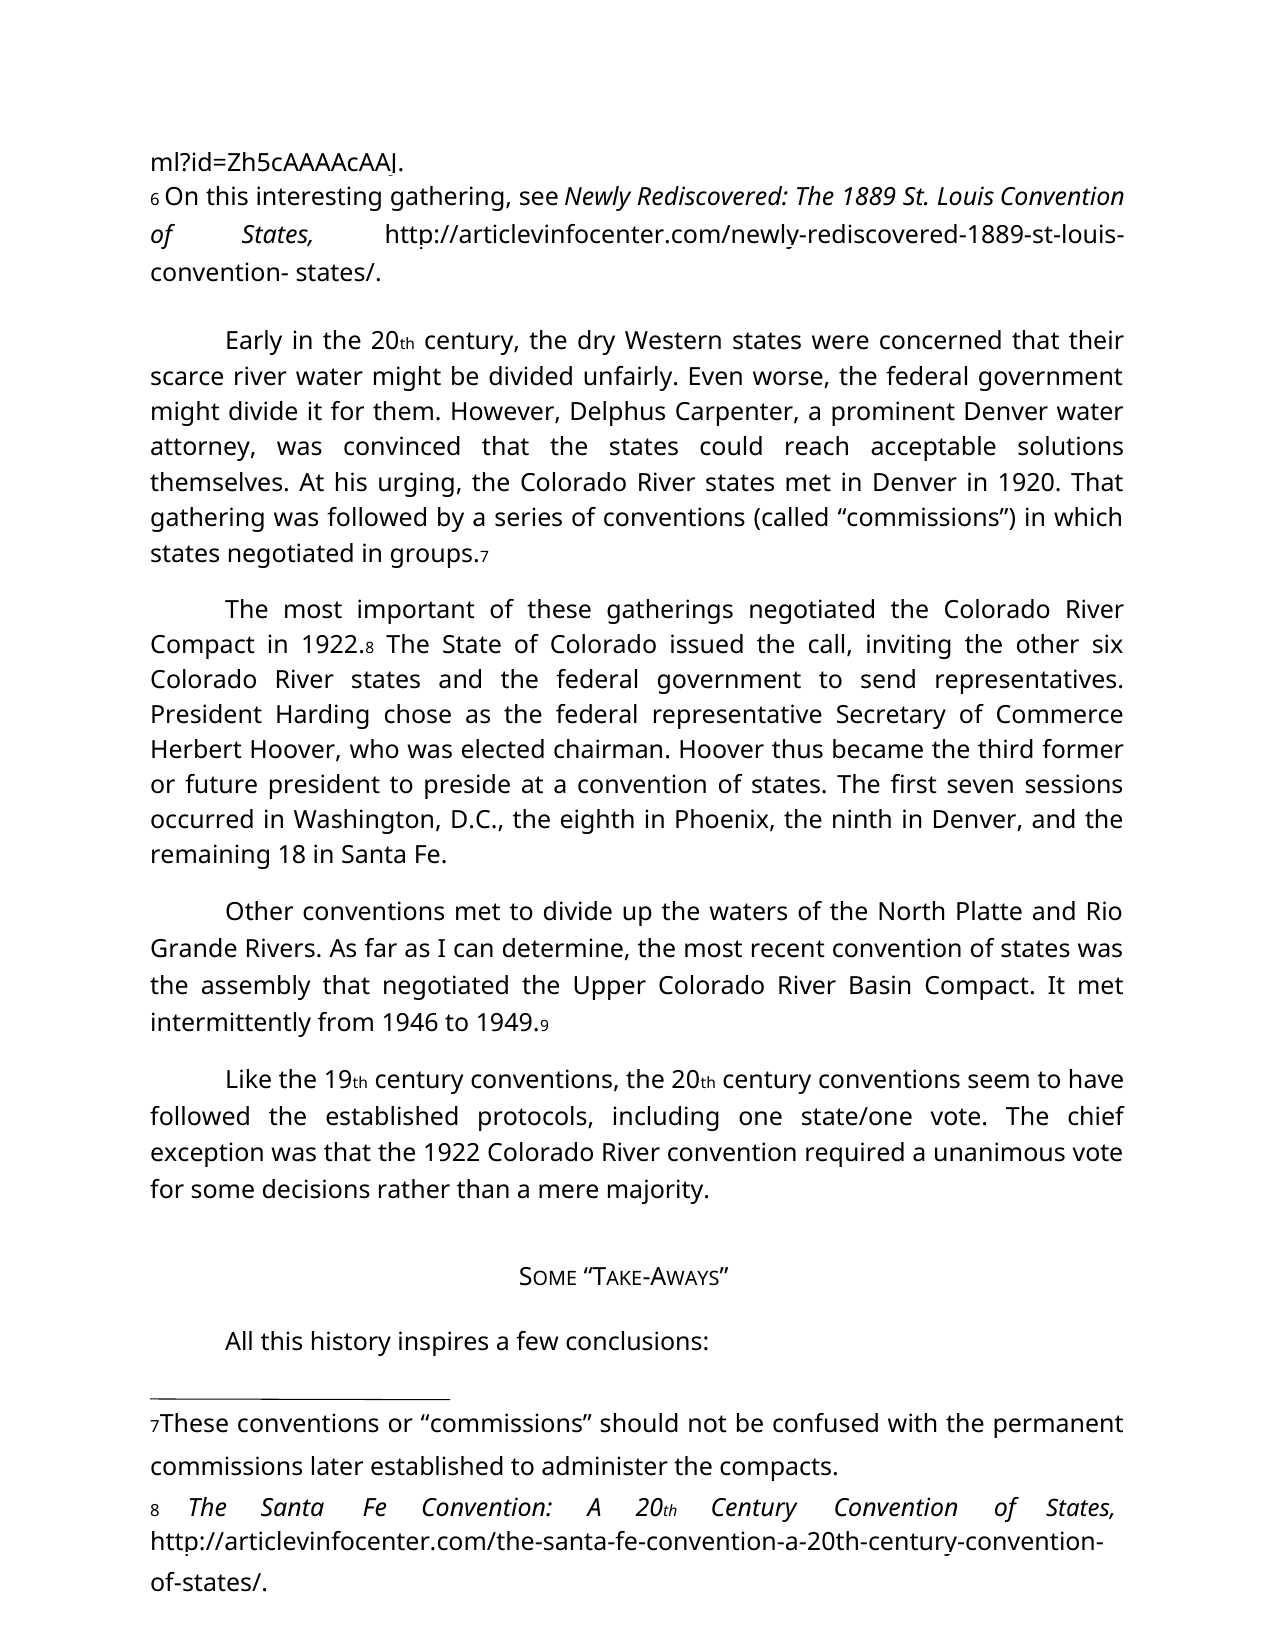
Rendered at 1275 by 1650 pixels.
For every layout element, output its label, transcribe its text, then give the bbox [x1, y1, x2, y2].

text ml?id=Zh5cAAAAcAAJ. [150, 144, 1125, 178]
text All this history inspires a few conclusions: [225, 1323, 1125, 1357]
text SOME “TAKE-AWAYS” [519, 1259, 1125, 1293]
text The most important of these gatherings negotiated the Colorado River Compact in 1922.8 The State of Colorado issued the call, inviting the other six Colorado River states and the federal government to send representatives. President Harding chose as the federal representative Secretary of Commerce Herbert Hoover, who was elected chairman. Hoover thus became the third former or future president to preside at a convention of states. The first seven sessions occurred in Washington, D.C., the eighth in Phoenix, the ninth in Denver, and the remaining 18 in Santa Fe. [150, 592, 1125, 871]
text http://articlevinfocenter.com/the-santa-fe-convention-a-20th-century-convention-of-states/. [150, 1523, 1108, 1598]
text 8 The Santa Fe Convention: A 20th Century Convention of States, [150, 1491, 1125, 1523]
text 6 On this interesting gathering, see Newly Rediscovered: The 1889 St. Louis Convention of States, http://articlevinfocenter.com/newly-rediscovered-1889-st-louis-convention- states/. [150, 178, 1125, 289]
text Like the 19th century conventions, the 20th century conventions seem to have followed the established protocols, including one state/one vote. The chief exception was that the 1922 Colorado River convention required a unanimous vote for some decisions rather than a mere majority. [150, 1061, 1125, 1206]
text Other conventions met to divide up the waters of the North Platte and Rio Grande Rivers. As far as I can determine, the most recent convention of states was the assembly that negotiated the Upper Colorado River Basin Compact. It met intermittently from 1946 to 1949.9 [150, 894, 1125, 1038]
text Early in the 20th century, the dry Western states were concerned that their scarce river water might be divided unfairly. Even worse, the federal government might divide it for them. However, Delphus Carpenter, a prominent Denver water attorney, was convinced that the states could reach acceptable solutions themselves. At his urging, the Colorado River states met in Denver in 1920. That gathering was followed by a series of conventions (called “commissions”) in which states negotiated in groups.7 [150, 323, 1125, 569]
text 7These conventions or “commissions” should not be confused with the permanent commissions later established to administer the compacts. [150, 1406, 1125, 1482]
